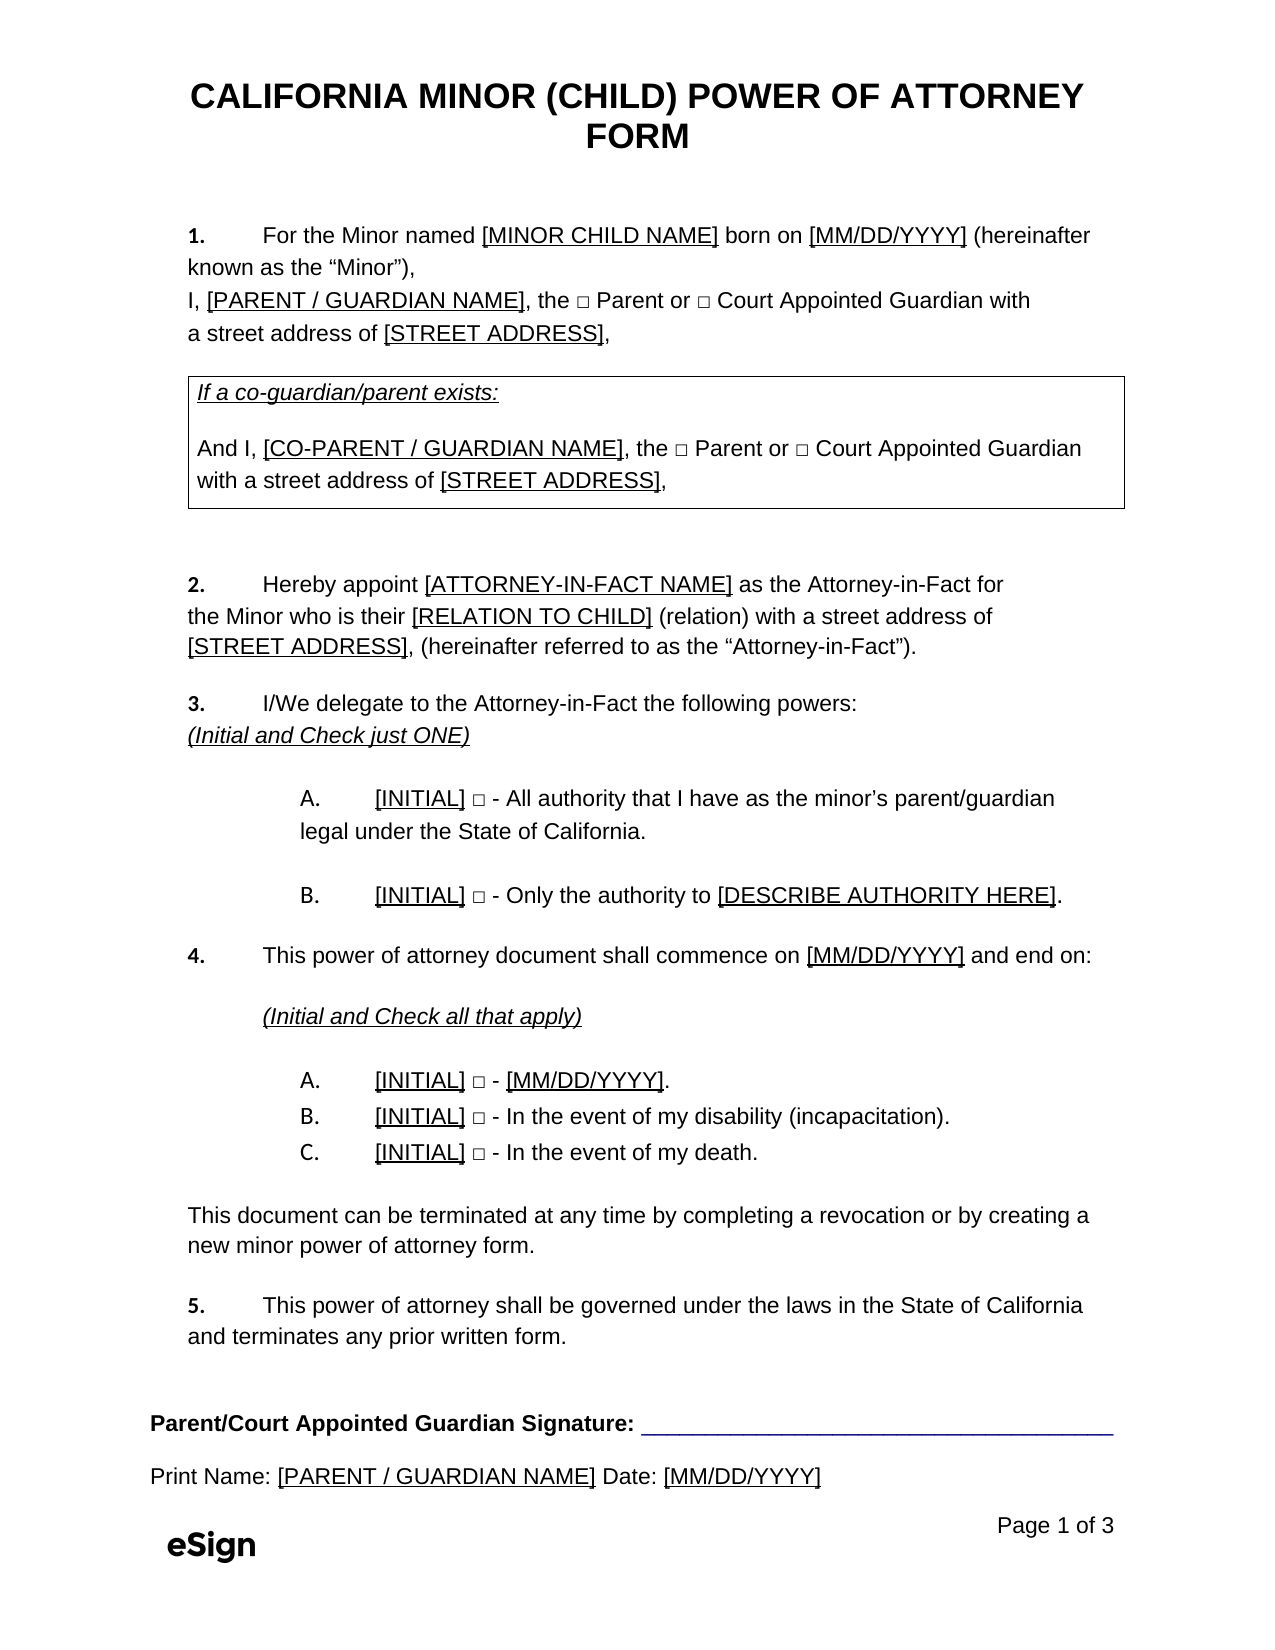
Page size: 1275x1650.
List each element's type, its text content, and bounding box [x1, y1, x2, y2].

text Print Name: [PARENT / GUARDIAN NAME] Date: [MM/DD/YYYY] [150, 1463, 1122, 1489]
list I/We delegate to the Attorney-in-Fact the following powers: [187, 689, 1125, 718]
list [INITIAL] ☐ - In the event of my disability (incapacitation). [300, 1099, 1125, 1131]
list a street address of [STREET ADDRESS], [187, 320, 1125, 346]
text Parent/Court Appointed Guardian Signature: _____________________________________ [150, 1410, 1122, 1437]
list legal under the State of California. [300, 818, 1125, 844]
list [INITIAL] ☐ - All authority that I have as the minor’s parent/guardian [300, 782, 1125, 813]
list If a co-guardian/parent exists: [189, 377, 1124, 406]
text CALIFORNIA MINOR (CHILD) POWER OF ATTORNEY FORM [150, 75, 1125, 156]
list Hereby appoint [ATTORNEY-IN-FACT NAME] as the Attorney-in-Fact for [187, 571, 1125, 599]
list [INITIAL] ☐ - [MM/DD/YYYY]. [300, 1064, 1125, 1095]
list [STREET ADDRESS], (hereinafter referred to as the “Attorney-in-Fact”). [187, 633, 1125, 659]
list This power of attorney shall be governed under the laws in the State of California and terminates any prior written form. [187, 1291, 1125, 1349]
list This document can be terminated at any time by completing a revocation or by creating a new minor power of attorney form. [187, 1202, 1125, 1258]
list For the Minor named [MINOR CHILD NAME] born on [MM/DD/YYYY] (hereinafter known as the “Minor”), [187, 222, 1125, 280]
list [INITIAL] ☐ - In the event of my death. [300, 1136, 1125, 1167]
list the Minor who is their [RELATION TO CHILD] (relation) with a street address of [187, 603, 1125, 629]
text (Initial and Check just ONE) [150, 722, 1125, 748]
list [INITIAL] ☐ - Only the authority to [DESCRIBE AUTHORITY HERE]. [300, 878, 1125, 910]
list And I, [CO-PARENT / GUARDIAN NAME], the ☐ Parent or ☐ Court Appointed Guardian with a street address of [STREET ADDRESS], [189, 429, 1124, 508]
list I, [PARENT / GUARDIAN NAME], the ☐ Parent or ☐ Court Appointed Guardian with [187, 284, 1125, 315]
text (Initial and Check all that apply) [225, 1003, 1125, 1029]
list This power of attorney document shall commence on [MM/DD/YYYY] and end on: [187, 941, 1125, 969]
